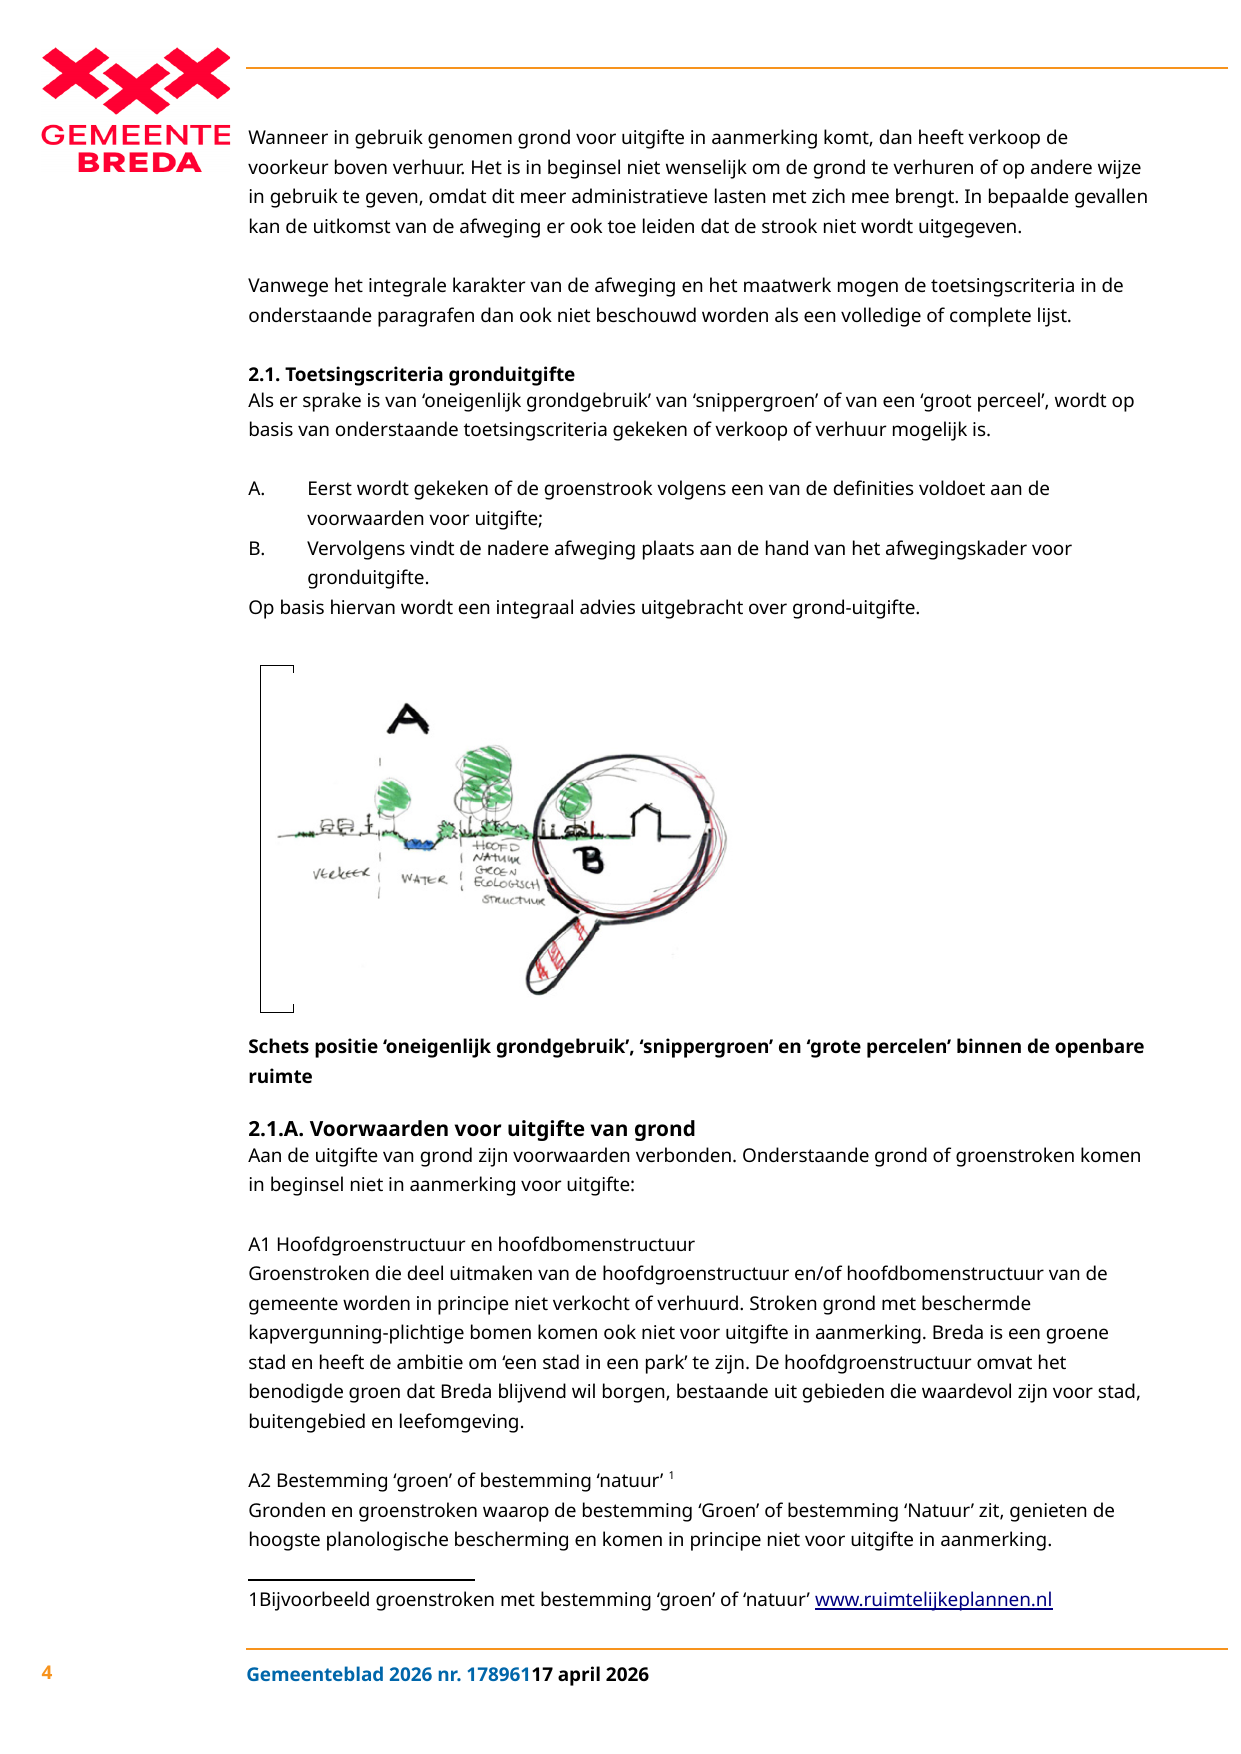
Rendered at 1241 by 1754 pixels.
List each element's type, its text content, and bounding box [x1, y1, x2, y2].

text Wanneer in gebruik genomen grond voor uitgifte in aanmerking komt, dan heeft verkoop de voorkeur boven verhuur. Het is in beginsel niet wenselijk om de grond te verhuren of op andere wijze in gebruik te geven, omdat dit meer administratieve lasten met zich mee brengt. In bepaalde gevallen kan de uitkomst van de afweging er ook toe leiden dat de strook niet wordt uitgegeven. [248, 124, 1152, 239]
text Als er sprake is van ‘oneigenlijk grondgebruik’ van ‘snippergroen’ of van een ‘groot perceel’, wordt op basis van onderstaande toetsingscriteria gekeken of verkoop of verhuur mogelijk is. [248, 387, 1152, 442]
list Vervolgens vindt de nadere afweging plaats aan de hand van het afwegingskader voor gronduitgifte. [248, 535, 1152, 590]
text Gronden en groenstroken waarop de bestemming ‘Groen’ of bestemming ‘Natuur’ zit, genieten de hoogste planologische bescherming en komen in principe niet voor uitgifte in aanmerking. [248, 1497, 1152, 1552]
text Vanwege het integrale karakter van de afweging en het maatwerk mogen de toetsingscriteria in de onderstaande paragrafen dan ook niet beschouwd worden als een volledige of complete lijst. [248, 272, 1152, 328]
list Eerst wordt gekeken of de groenstrook volgens een van de definities voldoet aan de voorwaarden voor uitgifte; [248, 476, 1152, 531]
text Groenstroken die deel uitmaken van de hoofdgroenstructuur en/of hoofdbomenstructuur van de gemeente worden in principe niet verkocht of verhuurd. Stroken grond met beschermde kapvergunning-plichtige bomen komen ook niet voor uitgifte in aanmerking. Breda is een groene stad en heeft de ambitie om ‘een stad in een park’ te zijn. De hoofdgroenstructuur omvat het benodigde groen dat Breda blijvend wil borgen, bestaande uit gebieden die waardevol zijn voor stad, buitengebied en leefomgeving. [248, 1260, 1152, 1434]
text Bijvoorbeeld groenstroken met bestemming ‘groen’ of ‘natuur’ www.ruimtelijkeplannen.nl [248, 1586, 1152, 1612]
text Op basis hiervan wordt een integraal advies uitgebracht over grond-uitgifte. [248, 594, 1152, 619]
text 2.1.A. Voorwaarden voor uitgifte van grond [248, 1114, 1152, 1142]
picture [268, 673, 742, 1004]
text 2.1. Toetsingscriteria gronduitgifte [248, 361, 1152, 387]
picture [41, 47, 231, 172]
text Aan de uitgifte van grond zijn voorwaarden verbonden. Onderstaande grond of groenstroken komen in beginsel niet in aanmerking voor uitgifte: [248, 1142, 1152, 1197]
text A1 Hoofdgroenstructuur en hoofdbomenstructuur [248, 1231, 1152, 1257]
text Schets positie ‘oneigenlijk grondgebruik’, ‘snippergroen’ en ‘grote percelen’ binnen de openbare ruimte [248, 1034, 1152, 1089]
text A2 Bestemming ‘groen’ of bestemming ‘natuur’ [248, 1467, 1152, 1493]
